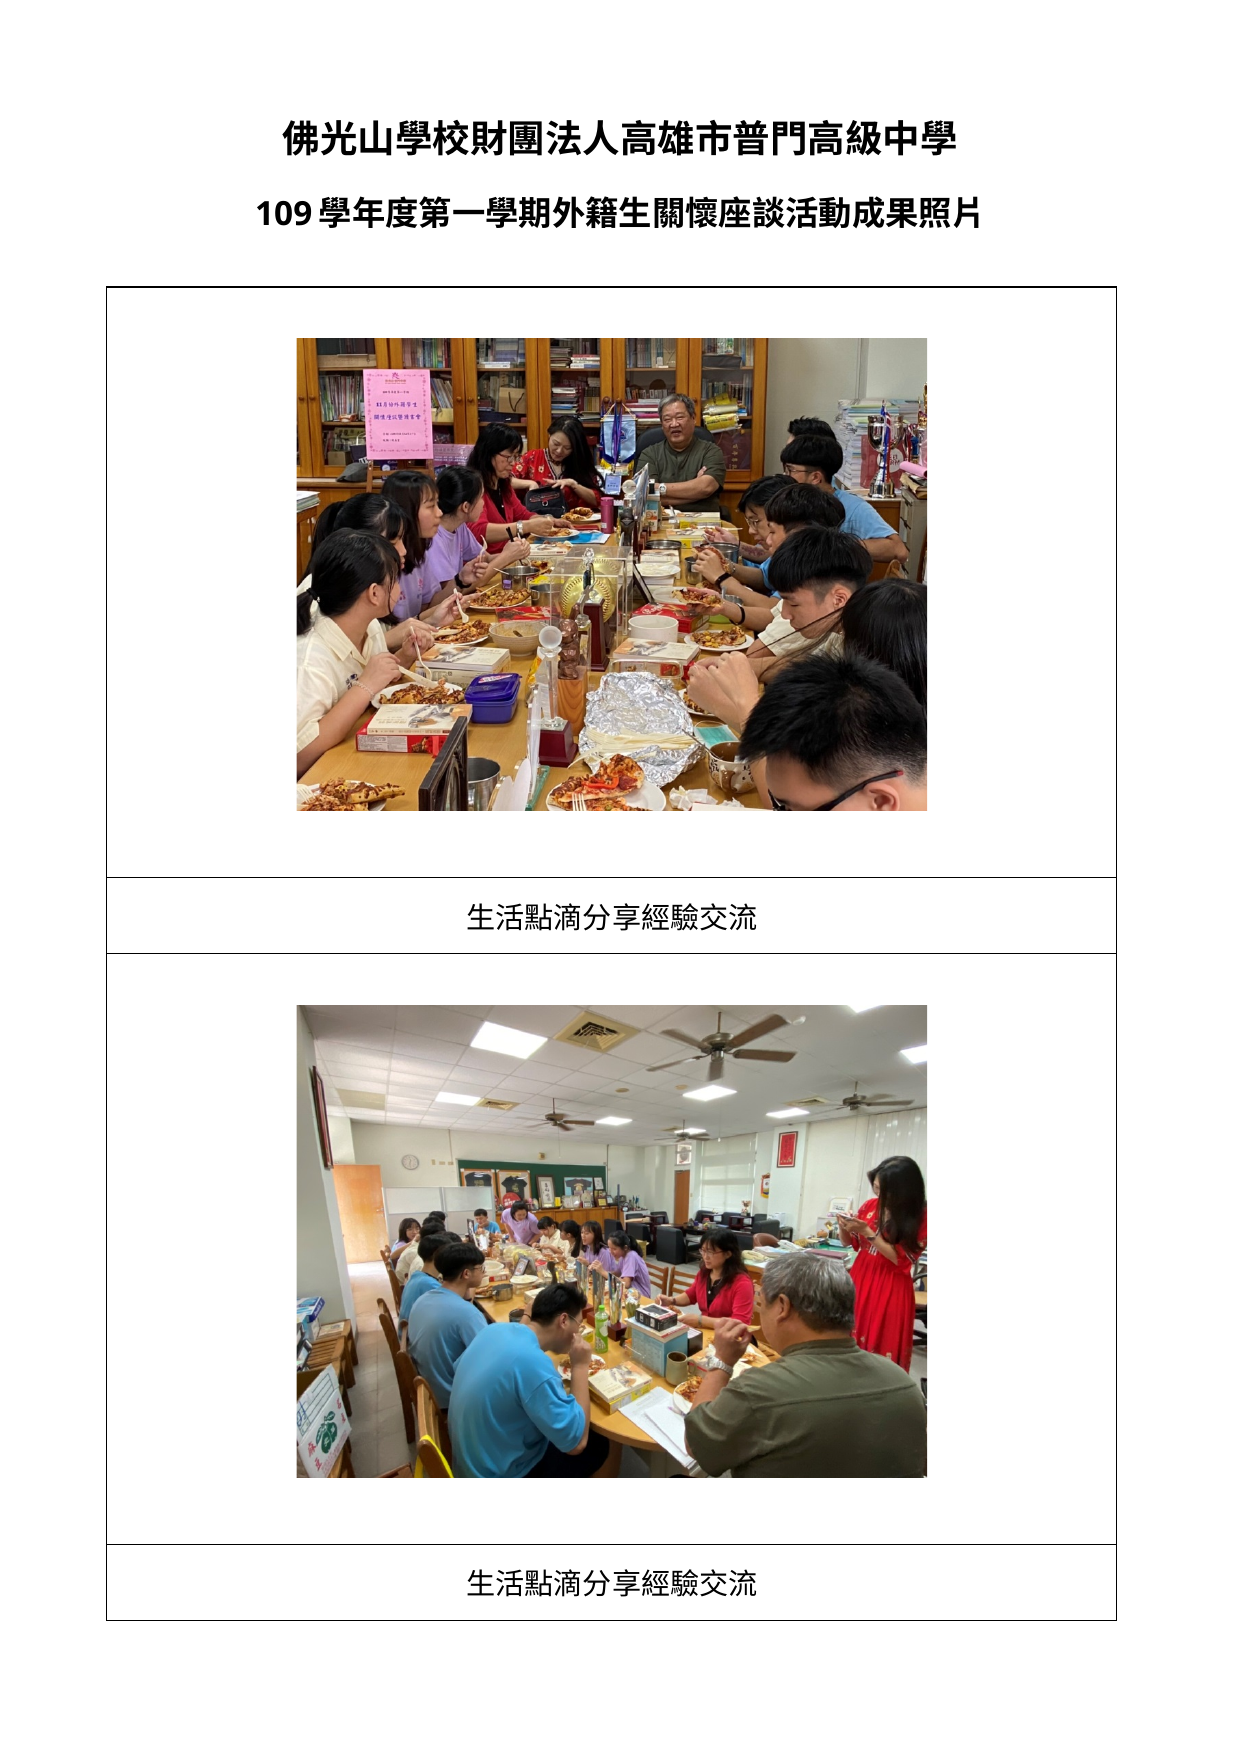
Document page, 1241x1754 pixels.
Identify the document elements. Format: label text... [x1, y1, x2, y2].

text 109學年度第一學期外籍生關懷座談活動成果照片 [118, 174, 1122, 249]
picture [296, 1005, 928, 1478]
table_cell [107, 954, 1116, 1543]
picture [296, 338, 928, 811]
text 佛光山學校財團法人高雄市普門高級中學 [118, 99, 1122, 174]
table_header [107, 288, 1116, 877]
table_cell 生活點滴分享經驗交流 [107, 1545, 1116, 1619]
table_cell 生活點滴分享經驗交流 [107, 878, 1116, 953]
